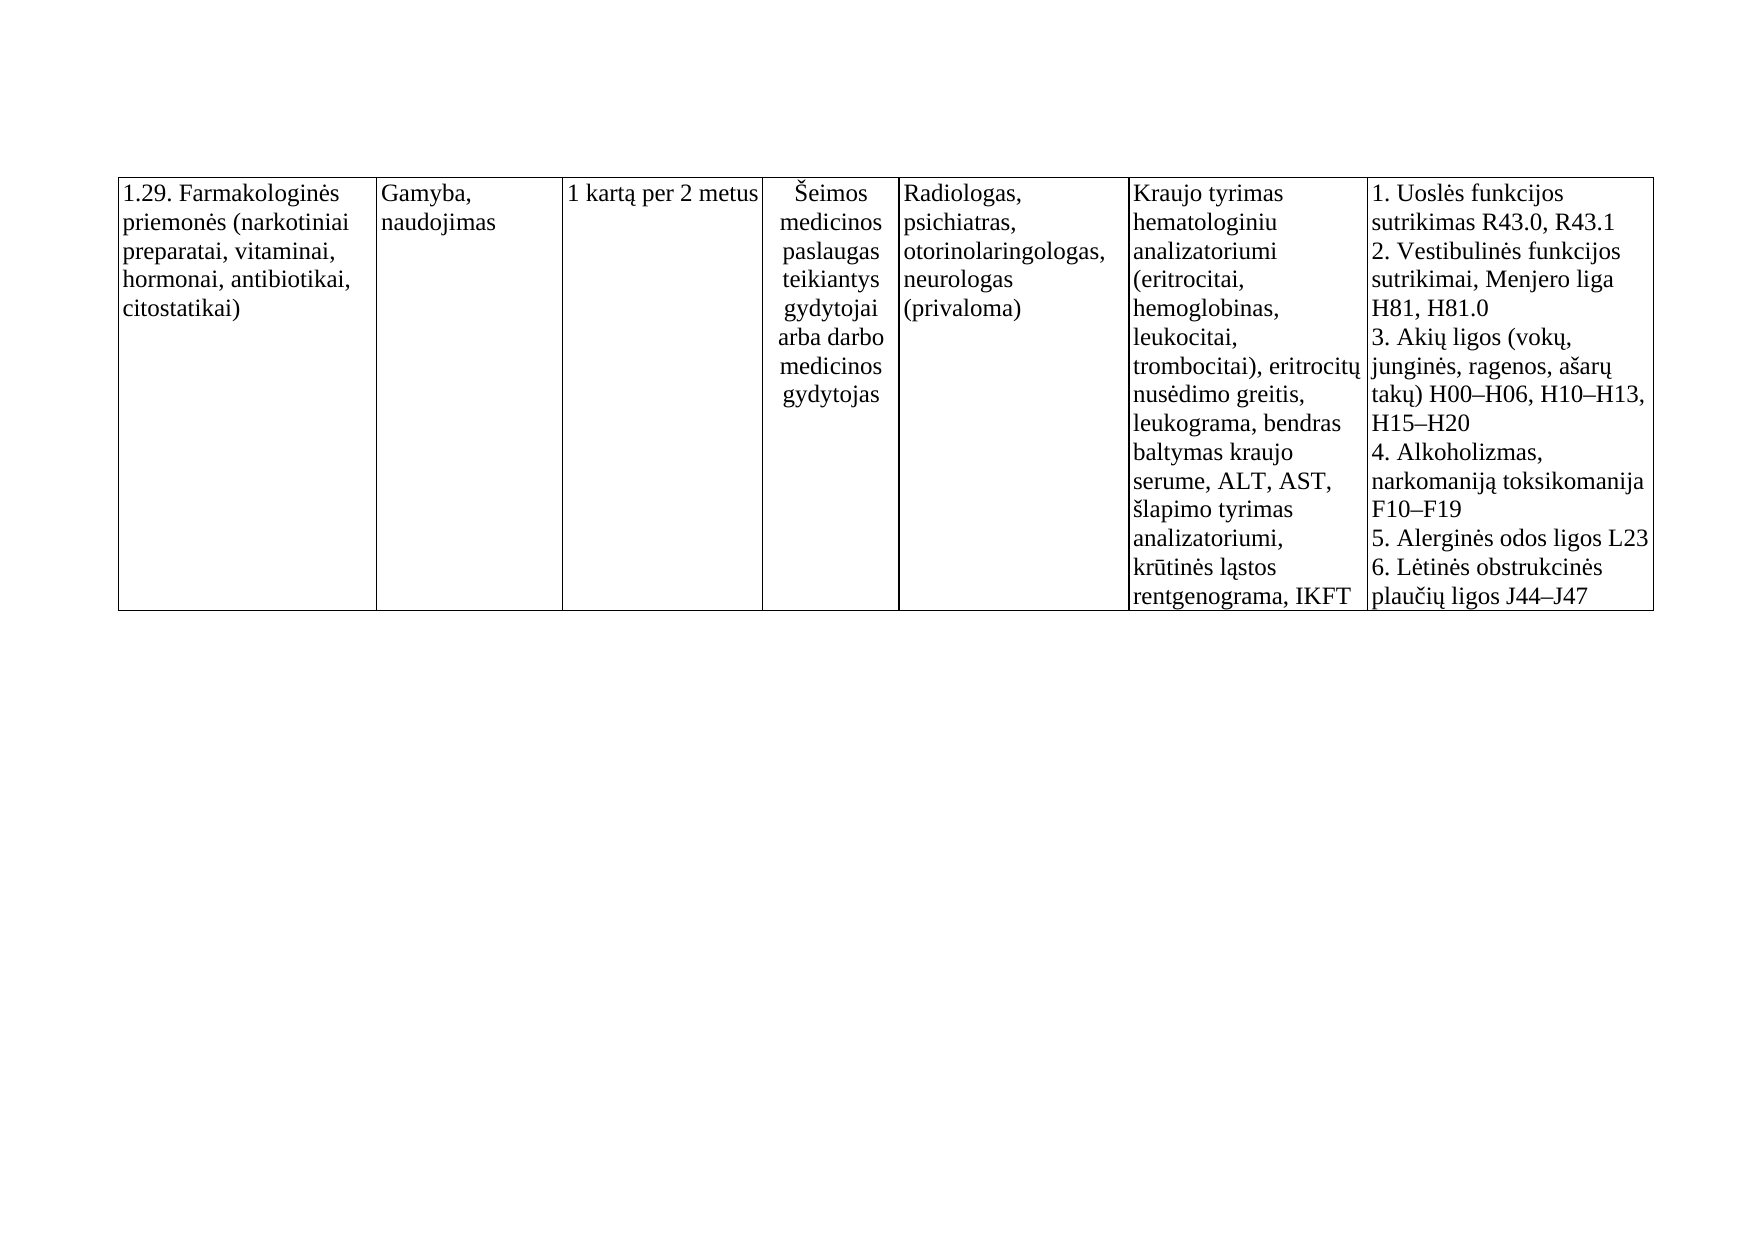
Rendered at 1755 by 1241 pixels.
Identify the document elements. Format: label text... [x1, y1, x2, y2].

table_cell 1.29. Farmakologinės priemonės (narkotiniai preparatai, vitaminai, hormonai, antibiotikai, citostatikai) [119, 178, 376, 609]
table_cell 1 kartą per 2 metus [563, 178, 762, 609]
table_cell Radiologas, psichiatras, otorinolaringologas, neurologas (privaloma) [900, 178, 1128, 609]
table_cell Šeimos medicinos paslaugas teikiantys gydytojai arba darbo medicinos gydytojas [763, 178, 898, 609]
table_cell Gamyba, naudojimas [377, 178, 562, 609]
table_cell Kraujo tyrimas hematologiniu analizatoriumi (eritrocitai, hemoglobinas, leukocitai, trombocitai), eritrocitų nusėdimo greitis, leukograma, bendras baltymas kraujo serume, ALT, AST, šlapimo tyrimas analizatoriumi, krūtinės ląstos rentgenograma, IKFT [1130, 178, 1367, 609]
table_cell 1. Uoslės funkcijos sutrikimas R43.0, R43.1 2. Vestibulinės funkcijos sutrikimai, Menjero liga H81, H81.0 3. Akių ligos (vokų, junginės, ragenos, ašarų takų) H00–H06, H10–H13, H15–H20 4. Alkoholizmas, narkomaniją toksikomanija F10–F19 5. Alerginės odos ligos L23 6. Lėtinės obstrukcinės plaučių ligos J44–J47 [1368, 178, 1653, 609]
